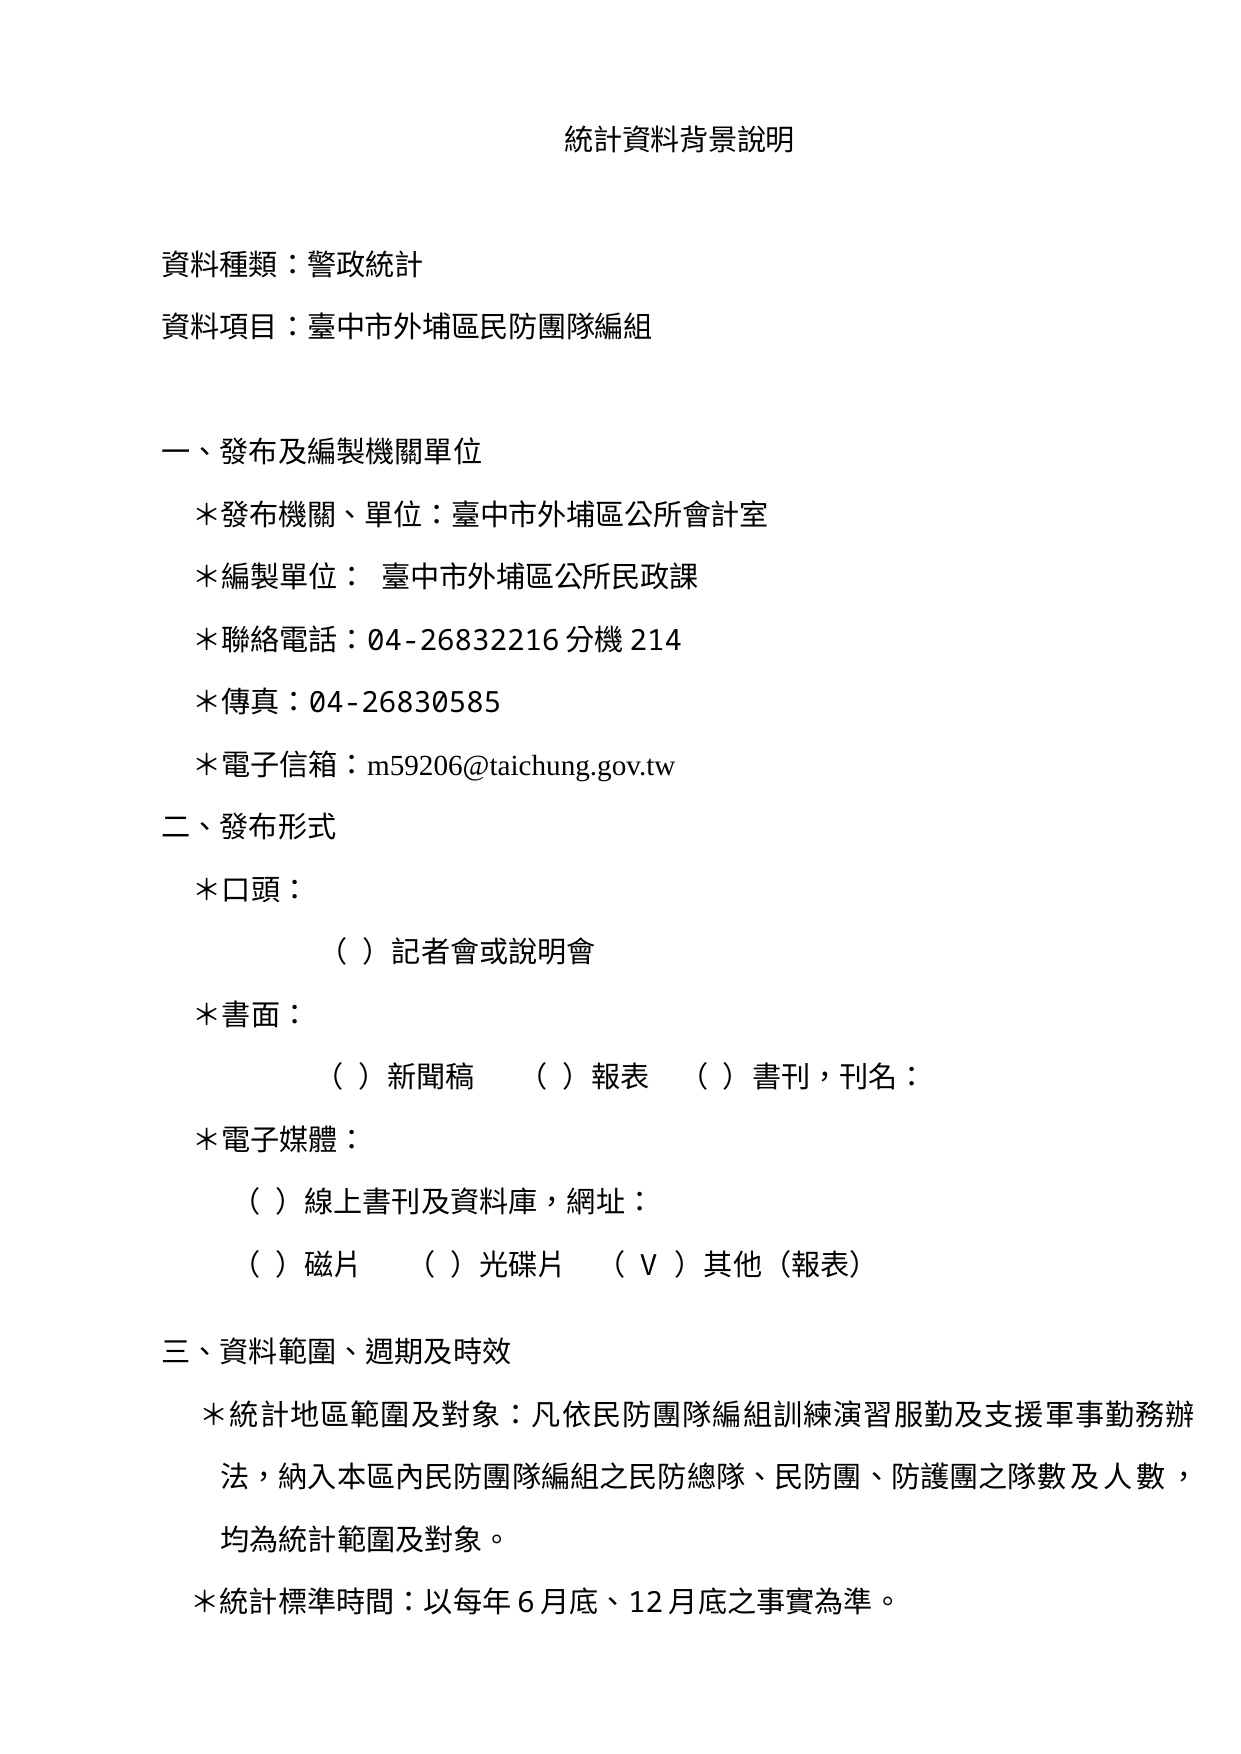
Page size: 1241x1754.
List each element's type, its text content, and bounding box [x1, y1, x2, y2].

table_header 統計資料背景說明 資料種類：警政統計 資料項目：臺中市外埔區民防團隊編組 一、發布及編製機關單位 ＊發布機關、單位：臺中市外埔區公所會計室 ＊編製單位： 臺中市外埔區公所民政課 ＊聯絡電話：04-26832216分機214 ＊傳真：04-26830585 ＊電子信箱：m59206@taichung.gov.tw 二、發布形式 口頭： （ ）記者會或說明會 書面： （ ）新聞稿 （ ）報表 （ ）書刊，刊名： ＊電子媒體： （ ）線上書刊及資料庫，網址： （ ）磁片 （ ）光碟片 （ V ）其他（報表） 三、資料範圍、週期及時效 ＊統計地區範圍及對象：凡依民防團隊編組訓練演習服勤及支援軍事勤務辦法，納入本區內民防團隊編組之民防總隊、民防團、防護團之隊數 及人數，均為統計範圍及對象。 ＊統計標準時間：以每年6月底、12月底之事實為準。 [150, 96, 1209, 1621]
